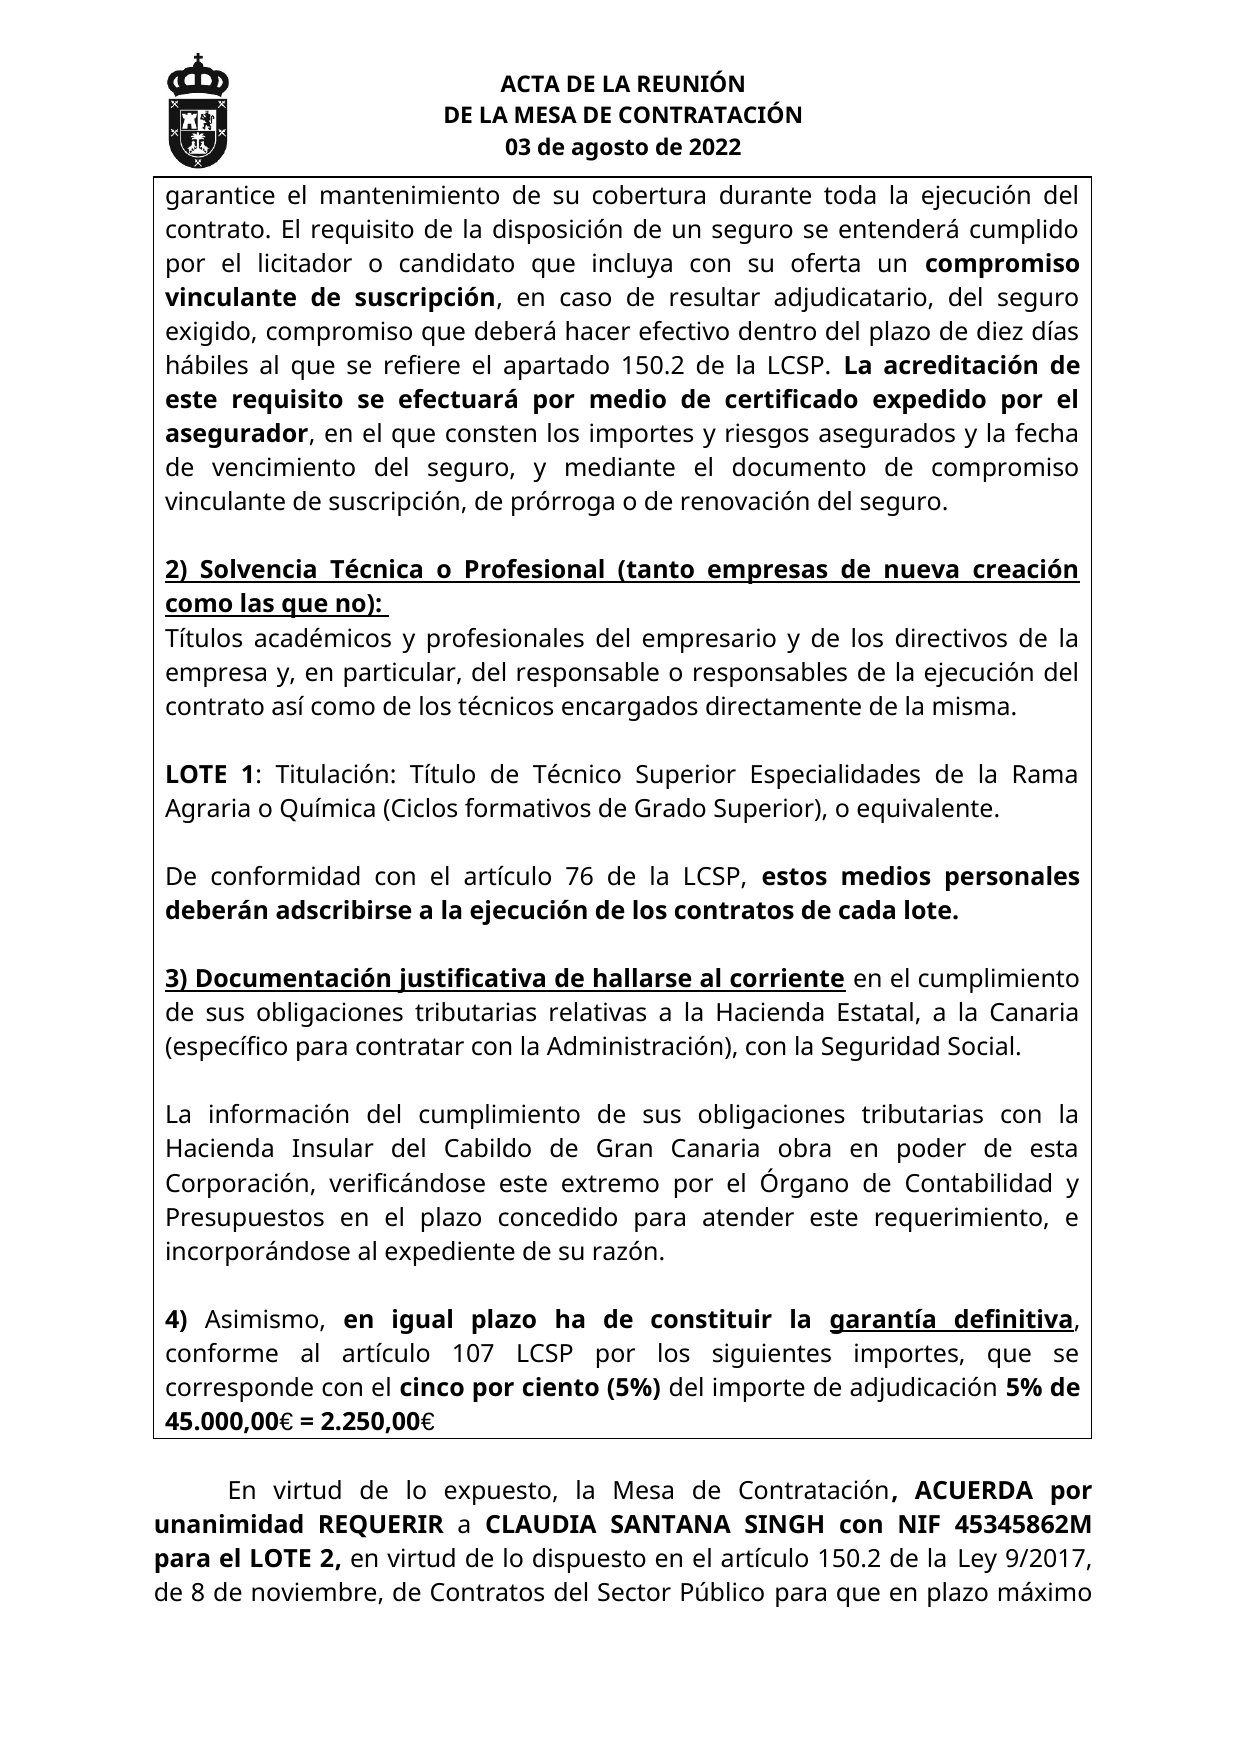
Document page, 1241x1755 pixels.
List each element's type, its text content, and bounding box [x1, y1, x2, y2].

table_header garantice el mantenimiento de su cobertura durante toda la ejecución del contrato. El requisito de la disposición de un seguro se entenderá cumplido por el licitador o candidato que incluya con su oferta un compromiso vinculante de suscripción, en caso de resultar adjudicatario, del seguro exigido, compromiso que deberá hacer efectivo dentro del plazo de diez días hábiles al que se refiere el apartado 150.2 de la LCSP. La acreditación de este requisito se efectuará por medio de certificado expedido por el asegurador, en el que consten los importes y riesgos asegurados y la fecha de vencimiento del seguro, y mediante el documento de compromiso vinculante de suscripción, de prórroga o de renovación del seguro. 2) Solvencia Técnica o Profesional (tanto empresas de nueva creación como las que no): Títulos académicos y profesionales del empresario y de los directivos de la empresa y, en particular, del responsable o responsables de la ejecución del contrato así como de los técnicos encargados directamente de la misma. LOTE 1: Titulación: Título de Técnico Superior Especialidades de la Rama Agraria o Química (Ciclos formativos de Grado Superior), o equivalente. De conformidad con el artículo 76 de la LCSP, estos medios personales deberán adscribirse a la ejecución de los contratos de cada lote. 3) Documentación justificativa de hallarse al corriente en el cumplimiento de sus obligaciones tributarias relativas a la Hacienda Estatal, a la Canaria (específico para contratar con la Administración), con la Seguridad Social. La información del cumplimiento de sus obligaciones tributarias con la Hacienda Insular del Cabildo de Gran Canaria obra en poder de esta Corporación, verificándose este extremo por el Órgano de Contabilidad y Presupuestos en el plazo concedido para atender este requerimiento, e incorporándose al expediente de su razón. 4) Asimismo, en igual plazo ha de constituir la garantía definitiva, conforme al artículo 107 LCSP por los siguientes importes, que se corresponde con el cinco por ciento (5%) del importe de adjudicación 5% de 45.000,00€ = 2.250,00€ [154, 178, 1091, 1438]
text En virtud de lo expuesto, la Mesa de Contratación, ACUERDA por unanimidad REQUERIR a CLAUDIA SANTANA SINGH con nif 45345862M para el LOTE 2, en virtud de lo dispuesto en el artículo 150.2 de la Ley 9/2017, de 8 de noviembre, de Contratos del Sector Público para que en plazo máximo [153, 1473, 1093, 1609]
picture [164, 50, 231, 171]
